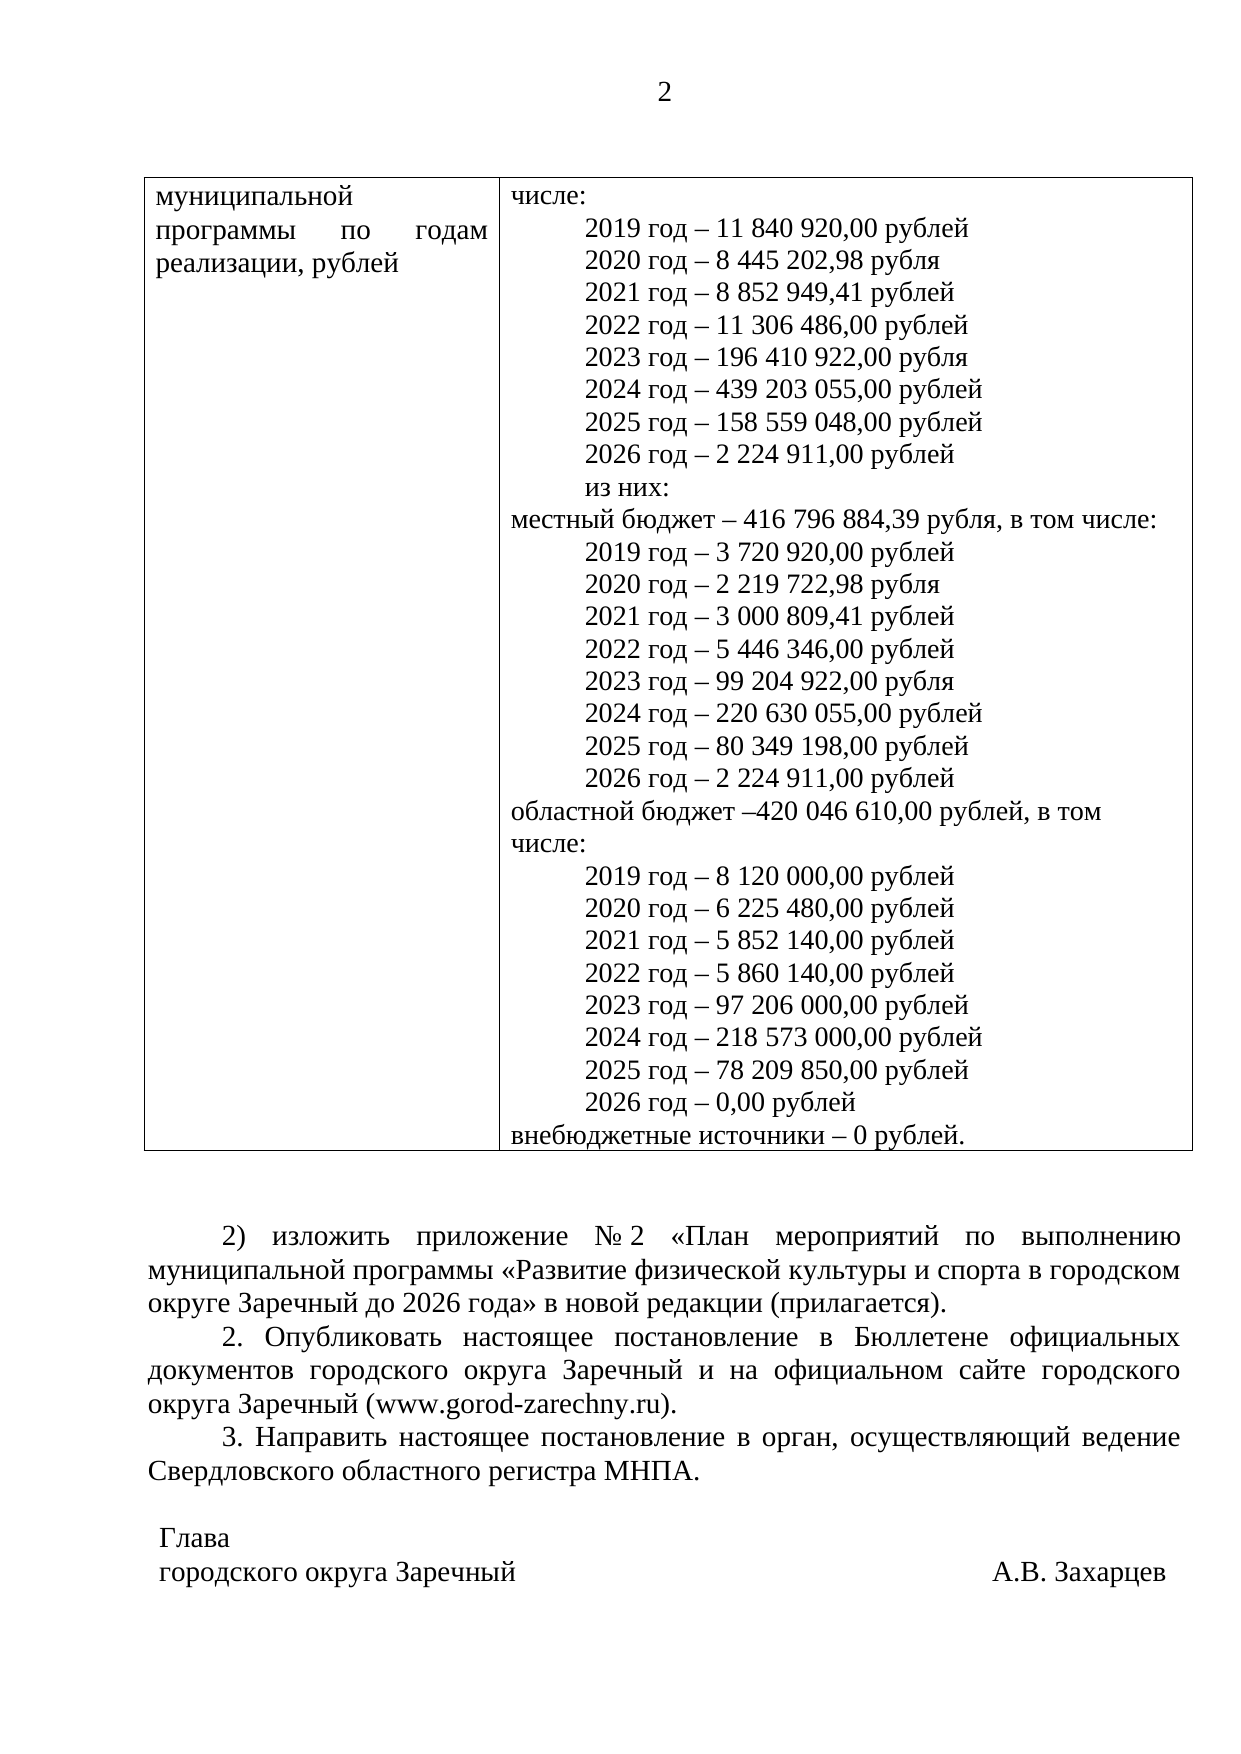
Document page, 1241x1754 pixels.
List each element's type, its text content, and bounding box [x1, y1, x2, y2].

table_header [613, 1520, 864, 1621]
table_header Глава городского округа Заречный [148, 1520, 613, 1621]
text 2) изложить приложение № 2 «План мероприятий по выполнению муниципальной программы «Развитие физической культуры и спорта в городском округе Заречный до 2026 года» в новой редакции (прилагается). [148, 1218, 1181, 1319]
table_header числе: 2019 год – 11 840 920,00 рублей 2020 год – 8 445 202,98 рубля 2021 год – 8 852 949,41 рублей 2022 год – 11 306 486,00 рублей 2023 год – 196 410 922,00 рубля 2024 год – 439 203 055,00 рублей 2025 год – 158 559 048,00 рублей 2026 год – 2 224 911,00 рублей из них: местный бюджет – 416 796 884,39 рубля, в том числе: 2019 год – 3 720 920,00 рублей 2020 год – 2 219 722,98 рубля 2021 год – 3 000 809,41 рублей 2022 год – 5 446 346,00 рублей 2023 год – 99 204 922,00 рубля 2024 год – 220 630 055,00 рублей 2025 год – 80 349 198,00 рублей 2026 год – 2 224 911,00 рублей областной бюджет –420 046 610,00 рублей, в том числе: 2019 год – 8 120 000,00 рублей 2020 год – 6 225 480,00 рублей 2021 год – 5 852 140,00 рублей 2022 год – 5 860 140,00 рублей 2023 год – 97 206 000,00 рублей 2024 год – 218 573 000,00 рублей 2025 год – 78 209 850,00 рублей 2026 год – 0,00 рублей внебюджетные источники – 0 рублей. [500, 178, 1192, 1150]
text 2. Опубликовать настоящее постановление в Бюллетене официальных документов городского округа Заречный и на официальном сайте городского округа Заречный (www.gorod-zarechny.ru). [148, 1319, 1181, 1419]
text 3. Направить настоящее постановление в орган, осуществляющий ведение Свердловского областного регистра МНПА. [148, 1419, 1181, 1487]
table_header А.В. Захарцев [864, 1520, 1204, 1621]
table_header муниципальной программы по годам реализации, рублей [145, 178, 499, 1150]
